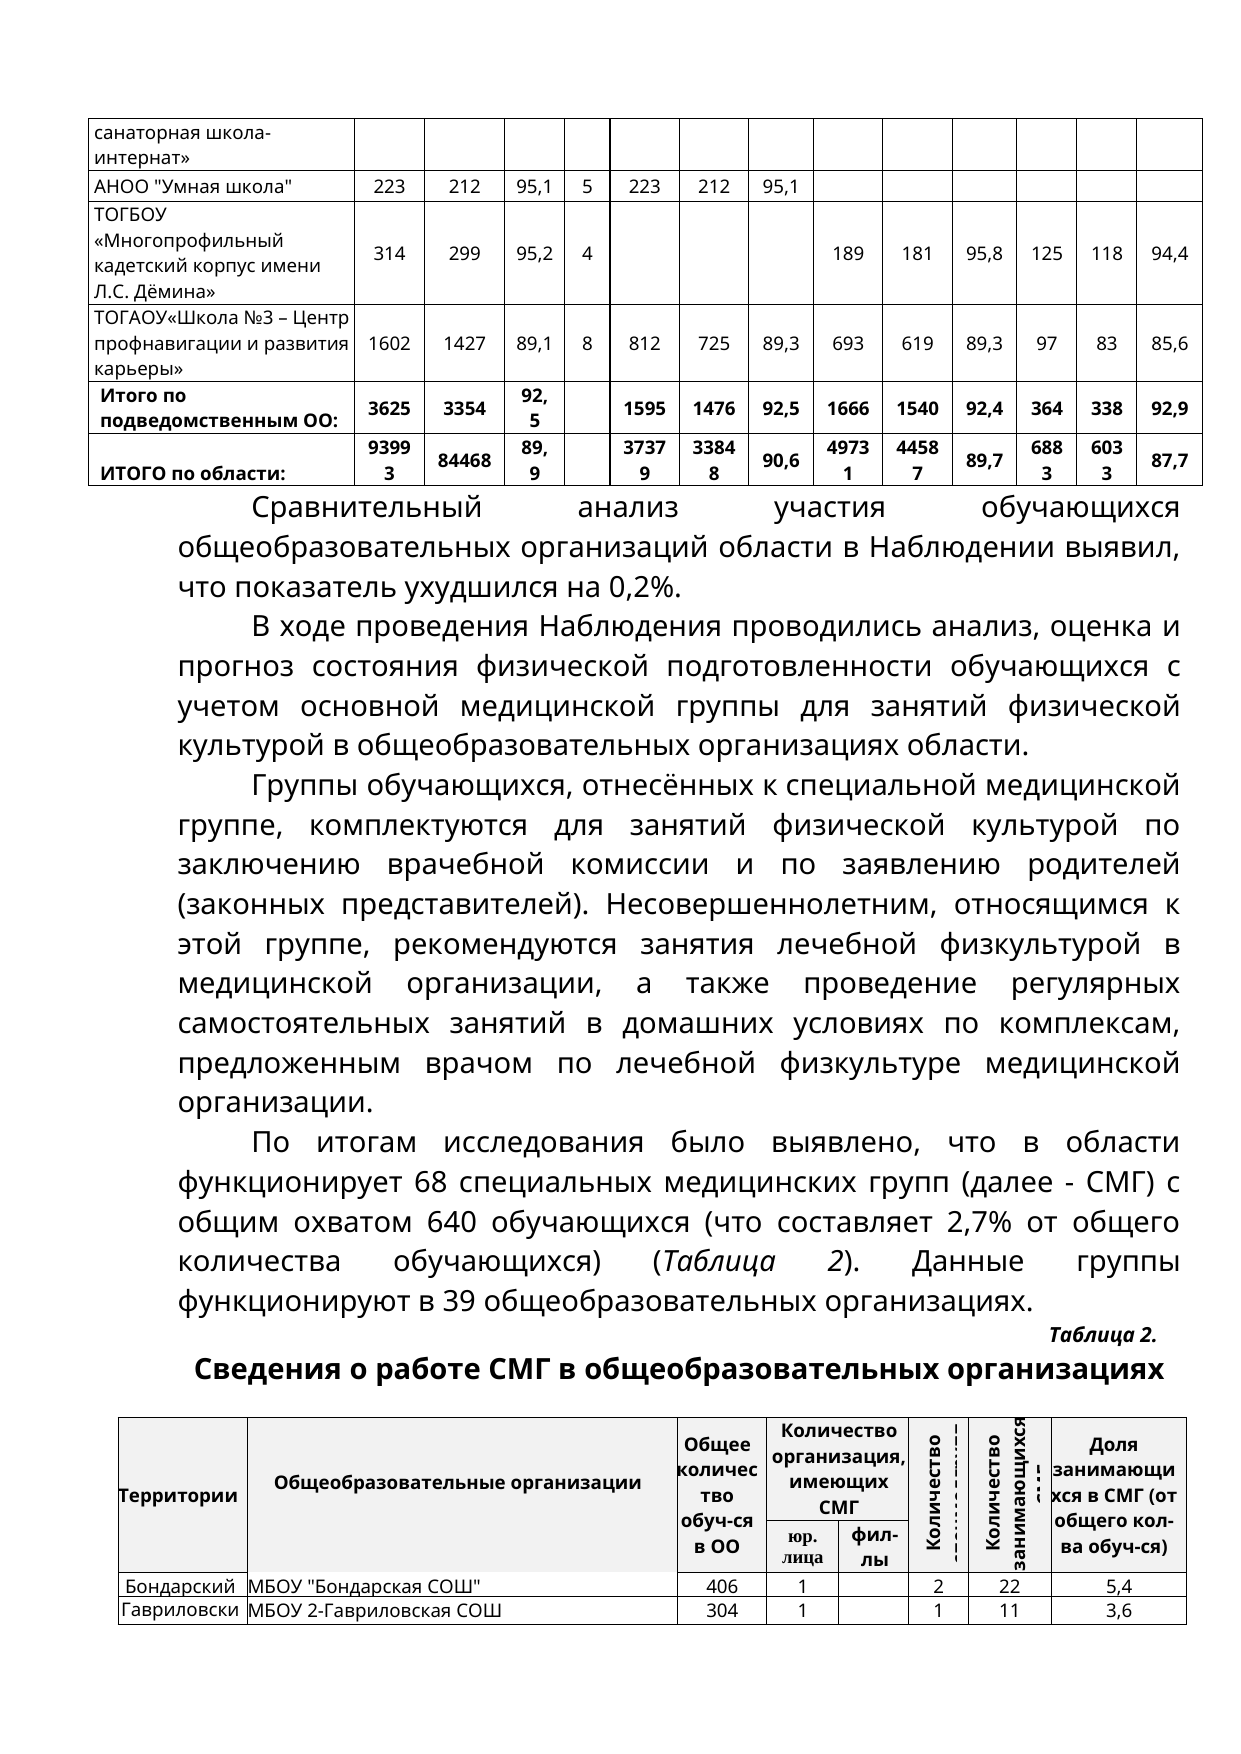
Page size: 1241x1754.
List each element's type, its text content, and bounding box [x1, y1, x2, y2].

table_cell санаторная школа-интернат» [89, 119, 354, 170]
table_cell 314 [355, 202, 424, 304]
table_cell 83 [1077, 305, 1136, 381]
table_cell МБОУ "Бондарская СОШ" [248, 1572, 677, 1596]
table_cell 338 [1077, 382, 1136, 433]
table_cell 33848 [680, 434, 748, 485]
table_cell Итого по подведомственным ОО: [89, 382, 354, 433]
table_cell МБОУ 2-Гавриловская СОШ [248, 1597, 677, 1623]
table_cell 6033 [1077, 434, 1136, 485]
table_header Общее количество обуч-ся в ОО [678, 1418, 766, 1572]
table_cell 92,5 [505, 382, 564, 433]
table_cell 181 [883, 202, 952, 304]
table_cell [749, 202, 813, 304]
table_cell 6883 [1017, 434, 1076, 485]
table_cell 2 [909, 1573, 968, 1596]
table_cell 89,9 [505, 434, 564, 485]
table_cell 97 [1017, 305, 1076, 381]
table_cell [749, 119, 813, 170]
table_cell 125 [1017, 202, 1076, 304]
table_cell 8 [565, 305, 609, 381]
table_cell 5 [565, 171, 609, 201]
table_cell Гавриловский [119, 1597, 247, 1623]
table_cell 189 [814, 202, 882, 304]
table_cell 1476 [680, 382, 748, 433]
table_cell [953, 119, 1016, 170]
table_cell [1017, 119, 1076, 170]
table_cell [839, 1573, 908, 1596]
table_cell 5,4 [1052, 1573, 1186, 1596]
table_cell [883, 119, 952, 170]
text В ходе проведения Наблюдения проводились анализ, оценка и прогноз состояния физической подготовленности обучающихся с учетом основной медицинской группы для занятий физической культурой в общеобразовательных организациях области. [177, 606, 1181, 764]
table_cell 89,3 [953, 305, 1016, 381]
table_cell 1 [767, 1597, 838, 1623]
table_cell 37379 [611, 434, 679, 485]
table_cell [565, 382, 609, 433]
table_cell [953, 171, 1016, 201]
text Таблица 2. [177, 1320, 1181, 1348]
table_cell фил-лы [839, 1521, 908, 1572]
table_cell [611, 202, 679, 304]
table_cell 364 [1017, 382, 1076, 433]
table_cell 94,4 [1137, 202, 1202, 304]
table_cell Бондарский [119, 1573, 247, 1596]
table_cell 92,5 [749, 382, 813, 433]
table_header Количество занимающихся в СМГ [969, 1418, 1051, 1572]
table_cell 725 [680, 305, 748, 381]
table_cell 212 [680, 171, 748, 201]
table_cell [814, 119, 882, 170]
table_header Доля занимающихся в СМГ (от общего кол-ва обуч-ся) [1052, 1418, 1186, 1572]
table_cell 3625 [355, 382, 424, 433]
table_cell 1595 [611, 382, 679, 433]
table_cell 3,6 [1052, 1597, 1186, 1623]
table_cell 212 [425, 171, 504, 201]
table_cell 95,1 [505, 171, 564, 201]
table_cell ИТОГО по области: [89, 434, 354, 485]
text По итогам исследования было выявлено, что в области функционирует 68 специальных медицинских групп (далее - СМГ) с общим охватом 640 обучающихся (что составляет 2,7% от общего количества обучающихся) (Таблица 2). Данные группы функционируют в 39 общеобразовательных организациях. [177, 1121, 1181, 1320]
table_cell 619 [883, 305, 952, 381]
table_cell [883, 171, 952, 201]
table_cell [839, 1597, 908, 1623]
table_cell 406 [678, 1573, 766, 1596]
table_cell 44587 [883, 434, 952, 485]
table_cell 90,6 [749, 434, 813, 485]
table_cell 89,1 [505, 305, 564, 381]
table_cell [355, 119, 424, 170]
table_header Общеобразовательные организации [248, 1418, 677, 1572]
table_cell ТOГАОУ«Школа №3 – Центр профнавигации и развития карьеры» [89, 305, 354, 381]
table_cell 299 [425, 202, 504, 304]
table_header Количество организация, имеющих СМГ [767, 1418, 908, 1520]
table_cell 89,7 [953, 434, 1016, 485]
table_cell 95,2 [505, 202, 564, 304]
table_cell [1017, 171, 1076, 201]
table_cell АНОО "Умная школа" [89, 171, 354, 201]
text Сравнительный анализ участия обучающихся общеобразовательных организаций области в Наблюдении выявил, что показатель ухудшился на 0,2%. [177, 486, 1181, 606]
table_cell 1666 [814, 382, 882, 433]
table_header Территории [119, 1418, 247, 1572]
table_cell 1 [767, 1573, 838, 1596]
table_cell 1602 [355, 305, 424, 381]
table_cell [1077, 171, 1136, 201]
table_cell 3354 [425, 382, 504, 433]
table_cell [565, 434, 609, 485]
table_header Количество спецмедгрупп [909, 1418, 968, 1572]
table_cell 1540 [883, 382, 952, 433]
table_cell 11 [969, 1597, 1051, 1623]
table_cell 22 [969, 1573, 1051, 1596]
table_cell 1427 [425, 305, 504, 381]
table_cell [1137, 171, 1202, 201]
table_cell 95,1 [749, 171, 813, 201]
table_cell 87,7 [1137, 434, 1202, 485]
table_cell [1077, 119, 1136, 170]
table_cell 89,3 [749, 305, 813, 381]
table_cell 812 [611, 305, 679, 381]
table_cell 49731 [814, 434, 882, 485]
table_cell [611, 119, 679, 170]
table_cell [680, 202, 748, 304]
table_cell 1 [909, 1597, 968, 1623]
table_cell 223 [355, 171, 424, 201]
table_cell 118 [1077, 202, 1136, 304]
table_cell [565, 119, 609, 170]
table_cell 4 [565, 202, 609, 304]
table_cell ТОГБОУ «Многопрофильный кадетский корпус имени Л.С. Дёмина» [89, 202, 354, 304]
table_cell 93993 [355, 434, 424, 485]
text Сведения о работе СМГ в общеобразовательных организациях [177, 1348, 1181, 1388]
table_cell 85,6 [1137, 305, 1202, 381]
table_cell [814, 171, 882, 201]
table_cell юр. лица [767, 1521, 838, 1572]
table_cell 92,9 [1137, 382, 1202, 433]
text Группы обучающихся, отнесённых к специальной медицинской группе, комплектуются для занятий физической культурой по заключению врачебной комиссии и по заявлению родителей (законных представителей). Несовершеннолетним, относящимся к этой группе, рекомендуются занятия лечебной физкультурой в медицинской организации, а также проведение регулярных самостоятельных занятий в домашних условиях по комплексам, предложенным врачом по лечебной физкультуре медицинской организации. [177, 764, 1181, 1121]
table_cell 223 [611, 171, 679, 201]
table_cell [505, 119, 564, 170]
table_cell 92,4 [953, 382, 1016, 433]
table_cell 693 [814, 305, 882, 381]
table_cell [425, 119, 504, 170]
table_cell 95,8 [953, 202, 1016, 304]
table_cell [1137, 119, 1202, 170]
table_cell 304 [678, 1597, 766, 1623]
table_cell [680, 119, 748, 170]
table_cell 84468 [425, 434, 504, 485]
